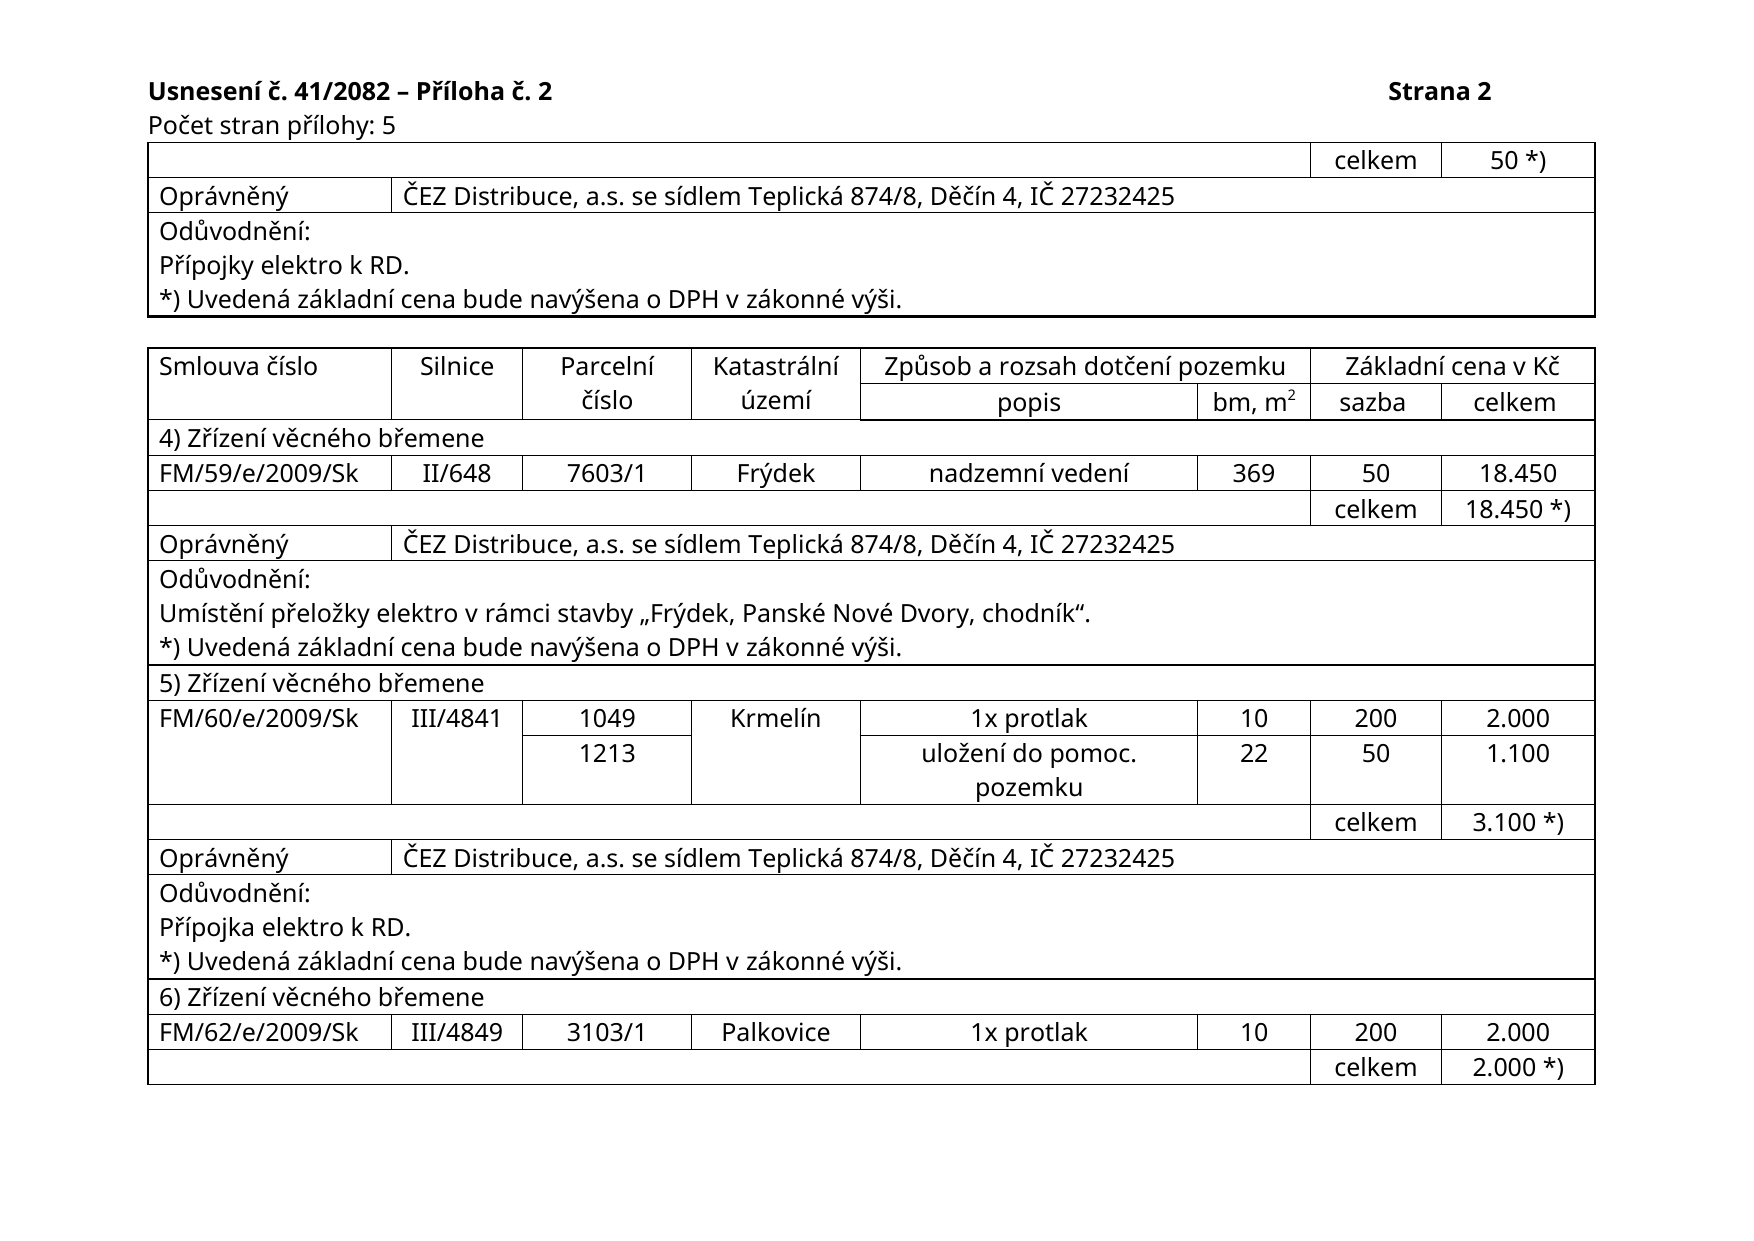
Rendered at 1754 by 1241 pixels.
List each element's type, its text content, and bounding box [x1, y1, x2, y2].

table_cell 1049 [523, 701, 691, 735]
table_cell 200 [1311, 1015, 1441, 1049]
table_header Základní cena v Kč [1311, 349, 1594, 383]
table_cell celkem [1311, 805, 1441, 839]
table_cell ČEZ Distribuce, a.s. se sídlem Teplická 874/8, Děčín 4, IČ 27232425 [392, 178, 1594, 212]
table_cell Odůvodnění: Umístění přeložky elektro v rámci stavby „Frýdek, Panské Nové Dvory, chodník“. *) Uvedená základní cena bude navýšena o DPH v zákonné výši. [149, 561, 1594, 664]
table_cell III/4841 [392, 701, 522, 804]
table_cell ČEZ Distribuce, a.s. se sídlem Teplická 874/8, Děčín 4, IČ 27232425 [392, 840, 1594, 874]
table_cell Oprávněný [149, 526, 391, 560]
table_cell [149, 143, 1310, 177]
table_cell Krmelín [692, 701, 860, 804]
table_header Katastrální území [692, 349, 860, 419]
table_cell 1x protlak [861, 701, 1197, 735]
table_cell Odůvodnění: Přípojky elektro k RD. *) Uvedená základní cena bude navýšena o DPH v zákonné výši. [149, 213, 1594, 315]
table_cell [149, 805, 1310, 839]
table_cell Odůvodnění: Přípojka elektro k RD. *) Uvedená základní cena bude navýšena o DPH v zákonné výši. [149, 875, 1594, 977]
table_cell 3.100 *) [1442, 805, 1594, 839]
table_cell 10 [1198, 701, 1310, 735]
table_cell celkem [1442, 384, 1594, 419]
table_header Silnice [392, 349, 522, 419]
table_cell ČEZ Distribuce, a.s. se sídlem Teplická 874/8, Děčín 4, IČ 27232425 [392, 526, 1594, 560]
table_cell Oprávněný [149, 178, 391, 212]
table_cell FM/62/e/2009/Sk [149, 1015, 391, 1049]
table_cell 4) Zřízení věcného břemene [149, 420, 1594, 455]
table_cell FM/60/e/2009/Sk [149, 701, 391, 804]
table_cell 200 [1311, 701, 1441, 735]
table_cell 2.000 [1442, 1015, 1594, 1049]
table_cell 50 [1311, 456, 1441, 490]
table_header Smlouva číslo [149, 349, 391, 419]
table_cell nadzemní vedení [861, 456, 1197, 490]
table_header Způsob a rozsah dotčení pozemku [861, 349, 1310, 383]
table_cell 50 [1311, 736, 1441, 804]
table_cell Palkovice [692, 1015, 860, 1049]
table_cell 10 [1198, 1015, 1310, 1049]
table_cell II/648 [392, 456, 522, 490]
table_cell sazba [1311, 384, 1441, 419]
table_cell 7603/1 [523, 456, 691, 490]
table_cell bm, m2 [1198, 384, 1310, 419]
table_cell Oprávněný [149, 840, 391, 874]
table_cell FM/59/e/2009/Sk [149, 456, 391, 490]
table_cell 369 [1198, 456, 1310, 490]
table_cell 18.450 *) [1442, 491, 1594, 525]
table_cell 1213 [523, 736, 691, 804]
table_cell III/4849 [392, 1015, 522, 1049]
table_cell celkem [1311, 143, 1441, 177]
table_cell [149, 491, 1310, 525]
table_cell popis [861, 384, 1197, 419]
table_cell 2.000 [1442, 701, 1594, 735]
table_cell uložení do pomoc. pozemku [861, 736, 1197, 804]
table_cell [149, 1050, 1310, 1084]
table_cell 22 [1198, 736, 1310, 804]
table_cell 1.100 [1442, 736, 1594, 804]
table_cell 5) Zřízení věcného břemene [149, 666, 1594, 700]
table_cell 1x protlak [861, 1015, 1197, 1049]
table_cell 6) Zřízení věcného břemene [149, 980, 1594, 1014]
table_cell celkem [1311, 1050, 1441, 1084]
table_header Parcelní číslo [523, 349, 691, 419]
table_cell 18.450 [1442, 456, 1594, 490]
table_cell celkem [1311, 491, 1441, 525]
table_cell Frýdek [692, 456, 860, 490]
table_cell 3103/1 [523, 1015, 691, 1049]
table_cell 2.000 *) [1442, 1050, 1594, 1084]
table_cell 50 *) [1442, 143, 1594, 177]
